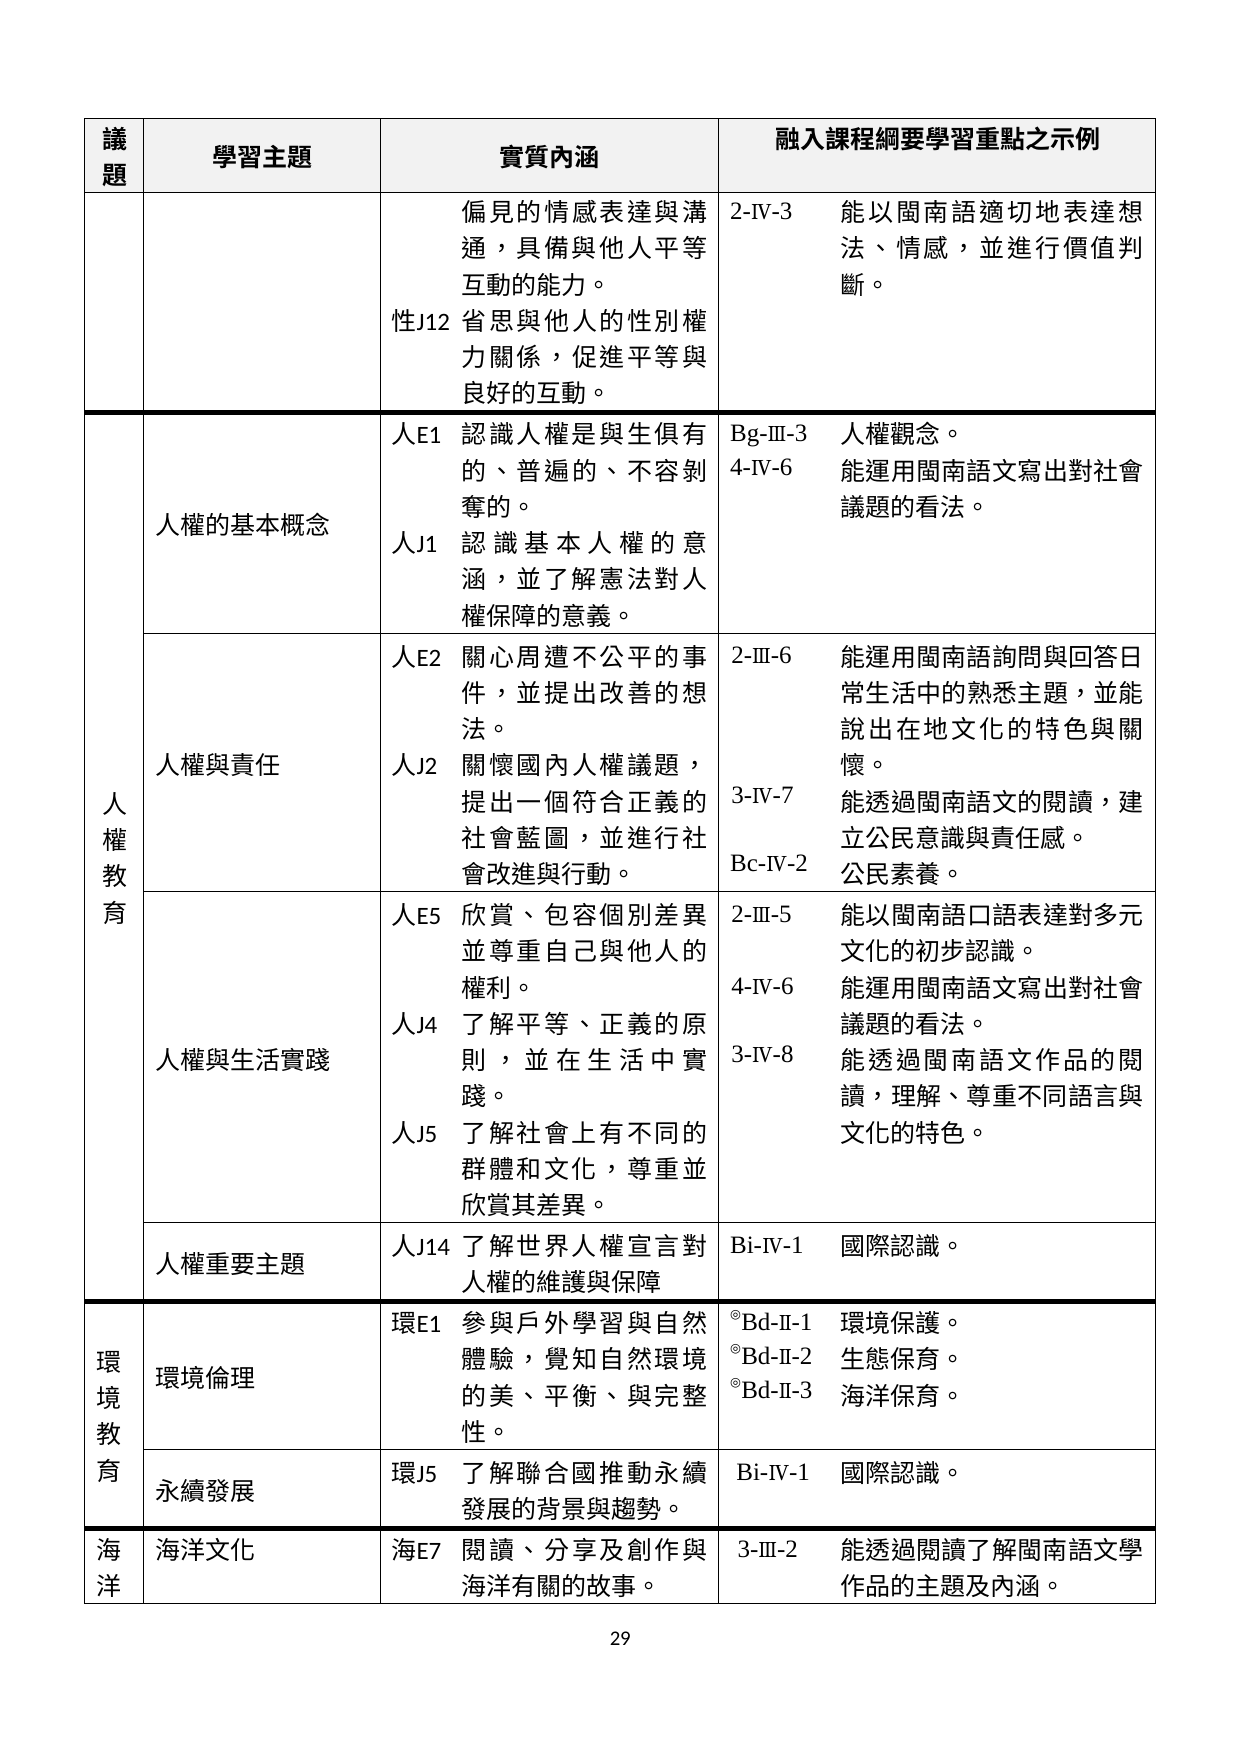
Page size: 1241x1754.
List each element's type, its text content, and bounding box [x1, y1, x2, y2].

table_cell 人權觀念。 能運用閩南語文寫出對社會議題的看法。 [842, 415, 1155, 632]
table_cell 能運用閩南語詢問與回答日常生活中的熟悉主題，並能說出在地文化的特色與關懷。 能透過閩南語文的閱讀，建立公民意識與責任感。 公民素養。 [842, 634, 1155, 891]
table_cell 永續發展 [144, 1450, 380, 1526]
table_cell 環境倫理 [144, 1304, 380, 1449]
table_cell 人權重要主題 [144, 1223, 380, 1299]
table_cell 環境保護。 生態保育。 海洋保育。 [842, 1304, 1155, 1449]
table_cell 環境教育 [85, 1304, 143, 1526]
table_header 融入課程綱要學習重點之示例 [719, 119, 1155, 192]
table_cell 辨識性別刻板的情感表達與人際互動。 培養性別間合宜表達情感的能力。 去除性別刻板與性別偏見的情感表達與溝通，具備與他人平等互動的能力。 省思與他人的性別權力關係，促進平等與良好的互動。 [381, 193, 718, 410]
table_header 學習主題 [144, 119, 380, 192]
table_cell 海洋 [85, 1531, 143, 1603]
table_cell 國際認識。 [842, 1223, 1155, 1299]
table_cell 人權與生活實踐 [144, 892, 380, 1222]
table_header 實質內涵 [381, 119, 718, 192]
table_cell 2-Ⅳ-3 [719, 193, 842, 410]
table_cell 3-Ⅲ-2 [719, 1531, 842, 1603]
table_header 議題 [85, 119, 143, 192]
table_cell 2-Ⅲ-6 3-Ⅳ-7 Bc-Ⅳ-2 [719, 634, 842, 891]
table_cell [85, 193, 143, 410]
table_cell 閱讀、分享及創作與海洋有關的故事。 [381, 1531, 718, 1603]
table_cell 關心周遭不公平的事件，並提出改善的想法。 關懷國內人權議題，提出一個符合正義的社會藍圖，並進行社會改進與行動。 [381, 634, 718, 891]
table_cell 2-Ⅲ-5 4-Ⅳ-6 3-Ⅳ-8 [719, 892, 842, 1222]
table_cell Bi-Ⅳ-1 [719, 1223, 842, 1299]
table_cell [144, 193, 380, 410]
table_cell 欣賞、包容個別差異並尊重自己與他人的權利。 了解平等、正義的原則，並在生活中實踐。 了解社會上有不同的群體和文化，尊重並欣賞其差異。 [381, 892, 718, 1222]
table_cell 人權的基本概念 [144, 415, 380, 632]
table_cell 參與戶外學習與自然體驗，覺知自然環境的美、平衡、與完整性。 [381, 1304, 718, 1449]
table_cell 人權教育 [85, 415, 143, 1299]
table_cell Bg-Ⅲ-3 4-Ⅳ-6 [719, 415, 842, 632]
table_cell 國際認識。 [842, 1450, 1155, 1526]
table_cell 海洋文化 [144, 1531, 380, 1603]
table_cell 能透過閱讀了解閩南語文學作品的主題及內涵。 [842, 1531, 1155, 1603]
table_cell 了解聯合國推動永續發展的背景與趨勢。 [381, 1450, 718, 1526]
table_cell 了解世界人權宣言對人權的維護與保障 [381, 1223, 718, 1299]
table_cell 認識人權是與生俱有的、普遍的、不容剝奪的。 認識基本人權的意涵，並了解憲法對人權保障的意義。 [381, 415, 718, 632]
table_cell 能以閩南語口語表達對多元文化的初步認識。 能運用閩南語文寫出對社會議題的看法。 能透過閩南語文作品的閱讀，理解、尊重不同語言與文化的特色。 [842, 892, 1155, 1222]
table_cell ◎Bd-Ⅱ-1 ◎Bd-Ⅱ-2 ◎Bd-Ⅱ-3 [719, 1304, 842, 1449]
table_cell 人權與責任 [144, 634, 380, 891]
table_cell Bi-Ⅳ-1 [719, 1450, 842, 1526]
table_cell 能以閩南語適切地表達想法、情感，並進行價值判斷。 [842, 193, 1155, 410]
